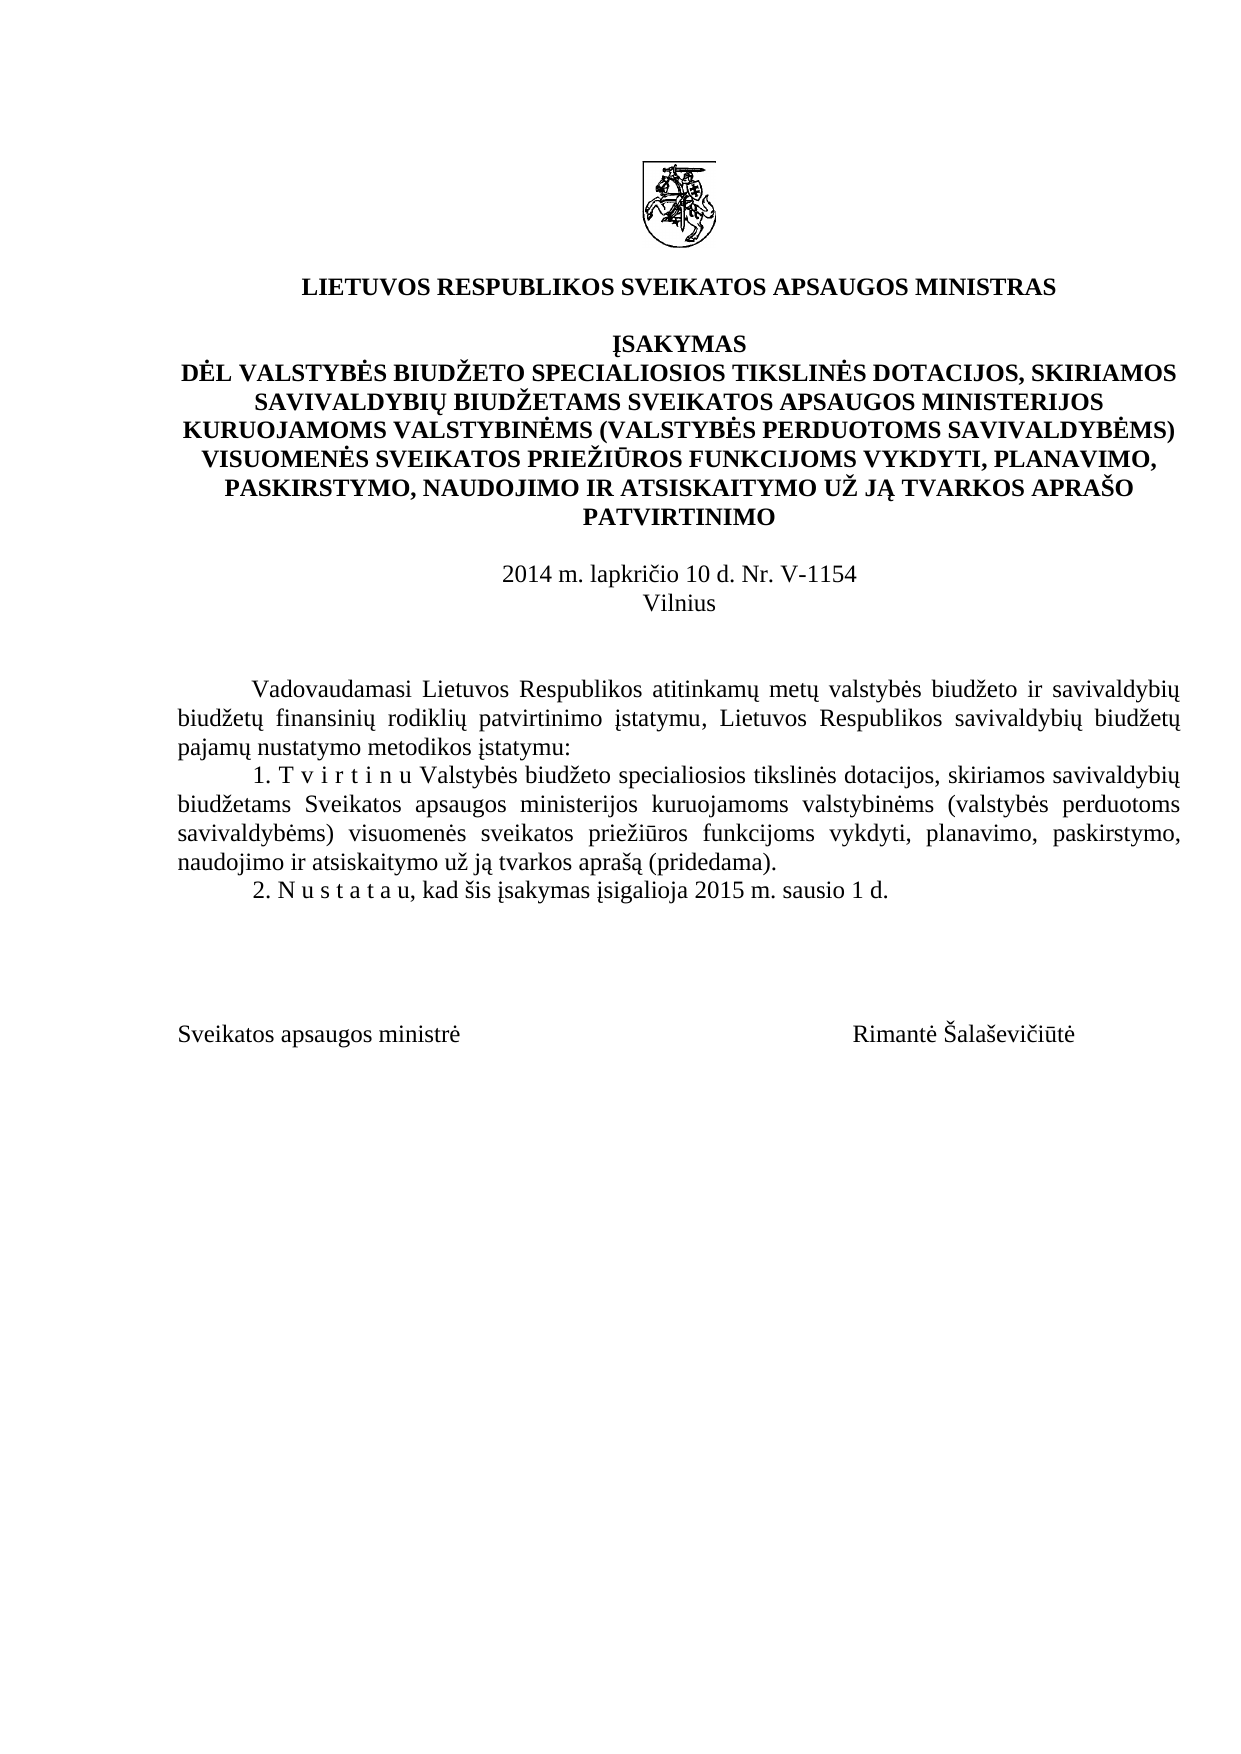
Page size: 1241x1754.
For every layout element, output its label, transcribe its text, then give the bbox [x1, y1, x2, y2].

text 1. T v i r t i n u Valstybės biudžeto specialiosios tikslinės dotacijos, skiriamos savivaldybių biudžetams Sveikatos apsaugos ministerijos kuruojamoms valstybinėms (valstybės perduotoms savivaldybėms) visuomenės sveikatos priežiūros funkcijoms vykdyti, planavimo, paskirstymo, naudojimo ir atsiskaitymo už ją tvarkos aprašą (pridedama). [177, 760, 1181, 875]
text ĮSAKYMAS [177, 329, 1181, 358]
text 2. N u s t a t a u, kad šis įsakymas įsigalioja 2015 m. sausio 1 d. [177, 875, 1181, 904]
text Sveikatos apsaugos ministrė Rimantė Šalaševičiūtė [177, 1019, 1181, 1048]
text DĖL VALSTYBĖS BIUDŽETO SPECIALIosios TIKSLINės DOTACIJos, SKIRIAMos SAVIVALDYBIŲ BIUDŽETAMS SVEIKATOS APSAUGOS MINISTERIJOS KURUOJAMOMS VALSTYBINĖMS (VALSTYBĖS PERDUOTOMS SAVIVALDYBĖMS) VISUOMENĖS SVEIKATOS PRIEŽIŪROS FUNKCIJOMS VYKDYTI, PLANAVIMO, PASKIRSTYMO, NAUDOJIMO IR ATSISKAITYMO UŽ JĄ TVARKOS APRAŠO PATVIRTINIMO [177, 358, 1181, 530]
text 2014 m. lapkričio 10 d. Nr. V-1154 [177, 559, 1181, 588]
text LIETUVOS RESPUBLIKOS SVEIKATOS APSAUGOS MINISTRAS [177, 272, 1181, 300]
text Vilnius [177, 588, 1181, 617]
text Vadovaudamasi Lietuvos Respublikos atitinkamų metų valstybės biudžeto ir savivaldybių biudžetų finansinių rodiklių patvirtinimo įstatymu, Lietuvos Respublikos savivaldybių biudžetų pajamų nustatymo metodikos įstatymu: [177, 674, 1181, 760]
